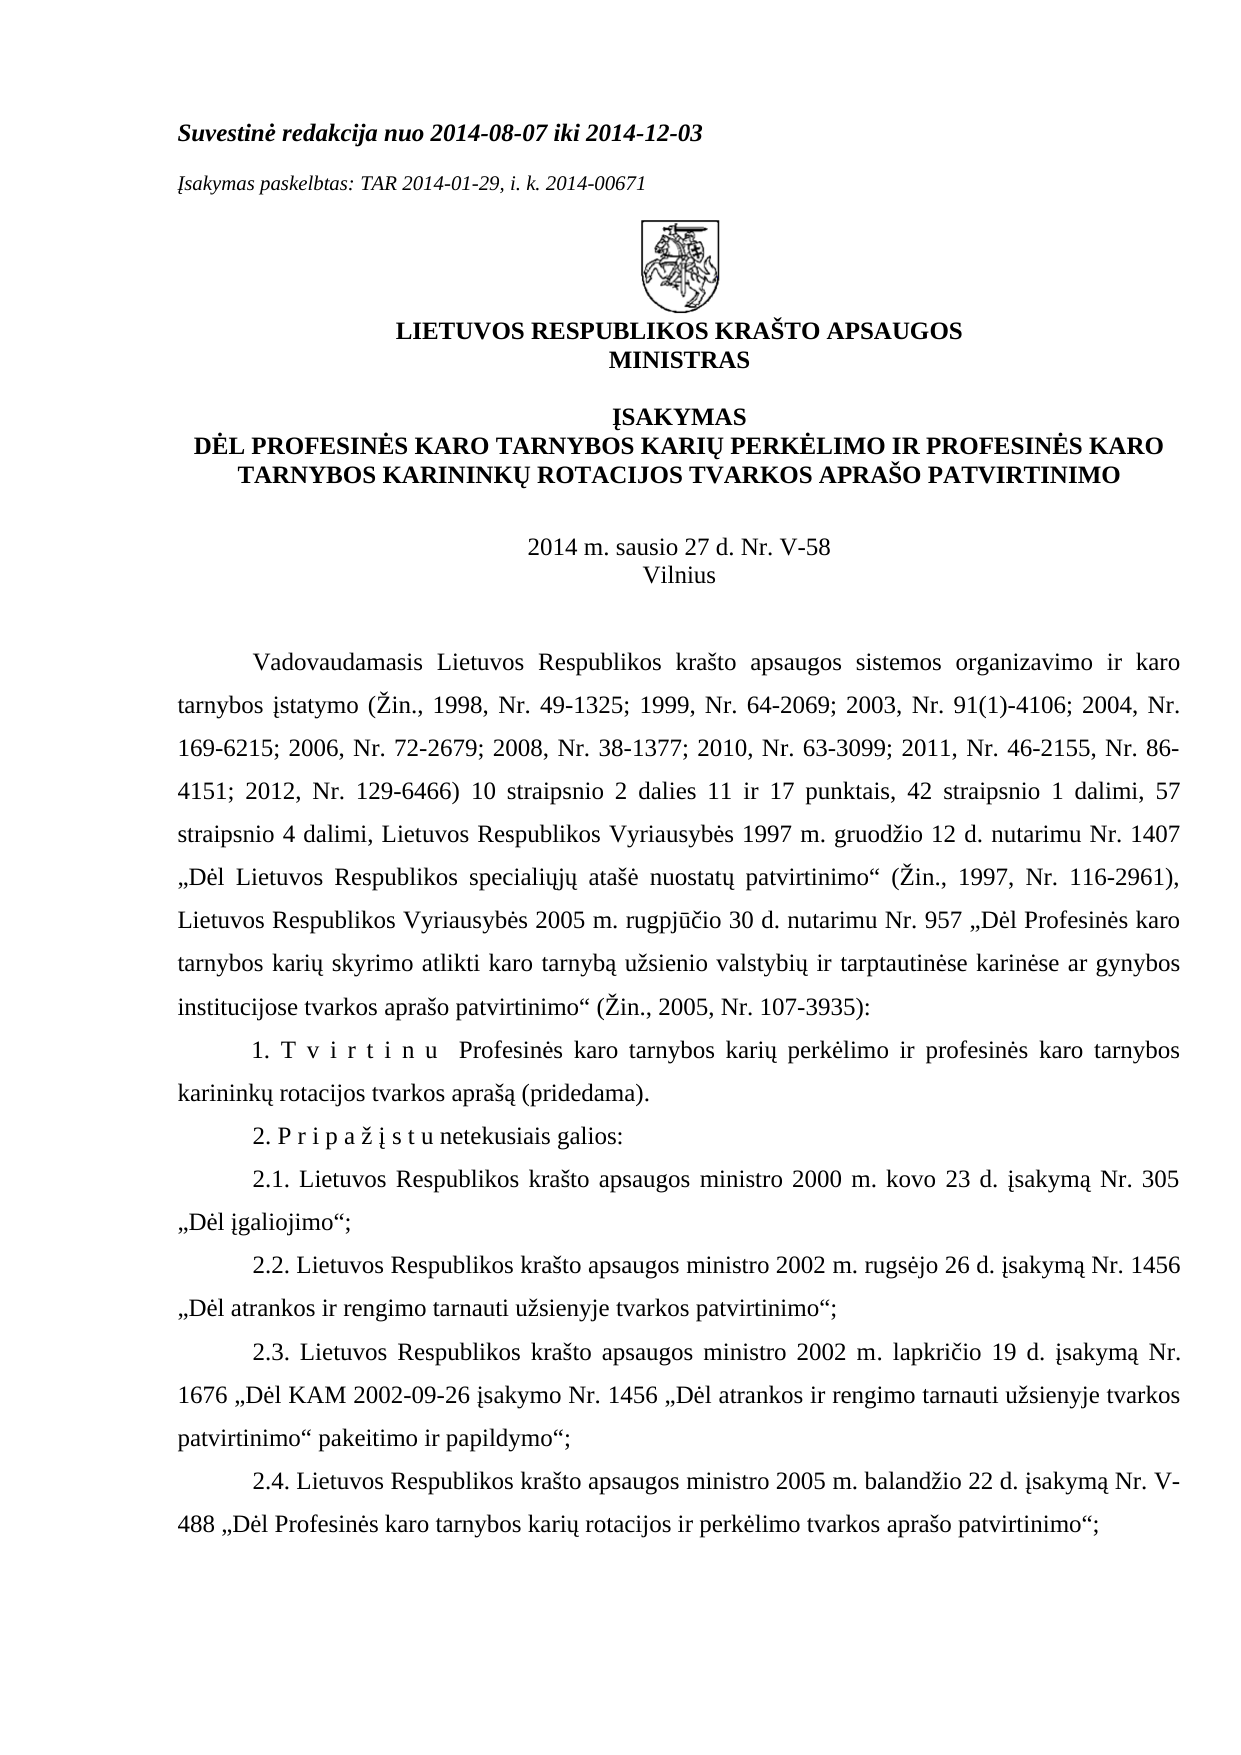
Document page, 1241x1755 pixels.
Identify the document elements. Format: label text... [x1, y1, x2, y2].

text Įsakymas paskelbtas: TAR 2014-01-29, i. k. 2014-00671 [177, 171, 1181, 195]
text Vilnius [177, 560, 1181, 589]
text 1. T v i r t i n u Profesinės karo tarnybos karių perkėlimo ir profesinės karo tarnybos karininkų rotacijos tvarkos aprašą (pridedama). [177, 1035, 1181, 1107]
text MINISTRAS [177, 345, 1181, 373]
text 2.4. Lietuvos Respublikos krašto apsaugos ministro 2005 m. balandžio 22 d. įsakymą Nr. V-488 „Dėl Profesinės karo tarnybos karių rotacijos ir perkėlimo tvarkos aprašo patvirtinimo“; [177, 1466, 1181, 1538]
text Suvestinė redakcija nuo 2014-08-07 iki 2014-12-03 [177, 118, 1181, 147]
text Vadovaudamasis Lietuvos Respublikos krašto apsaugos sistemos organizavimo ir karo tarnybos įstatymo (Žin., 1998, Nr. 49-1325; 1999, Nr. 64-2069; 2003, Nr. 91(1)-4106; 2004, Nr. 169-6215; 2006, Nr. 72-2679; 2008, Nr. 38-1377; 2010, Nr. 63-3099; 2011, Nr. 46-2155, Nr. 86-4151; 2012, Nr. 129-6466) 10 straipsnio 2 dalies 11 ir 17 punktais, 42 straipsnio 1 dalimi, 57 straipsnio 4 dalimi, Lietuvos Respublikos Vyriausybės 1997 m. gruodžio 12 d. nutarimu Nr. 1407 „Dėl Lietuvos Respublikos specialiųjų atašė nuostatų patvirtinimo“ (Žin., 1997, Nr. 116-2961), Lietuvos Respublikos Vyriausybės 2005 m. rugpjūčio 30 d. nutarimu Nr. 957 „Dėl Profesinės karo tarnybos karių skyrimo atlikti karo tarnybą užsienio valstybių ir tarptautinėse karinėse ar gynybos institucijose tvarkos aprašo patvirtinimo“ (Žin., 2005, Nr. 107-3935): [177, 647, 1181, 1020]
text 2.1. Lietuvos Respublikos krašto apsaugos ministro 2000 m. kovo 23 d. įsakymą Nr. 305 „Dėl įgaliojimo“; [177, 1164, 1181, 1236]
text ĮSAKYMAS [177, 402, 1181, 431]
text DĖL PROFESINĖS KARO TARNYBOS KARIŲ PERKĖLIMO IR PROFESINĖS KARO TARNYBOS KARININKŲ ROTACIJOS TVARKOS APRAŠO PATVIRTINIMO [177, 431, 1181, 488]
text 2.2. Lietuvos Respublikos krašto apsaugos ministro 2002 m. rugsėjo 26 d. įsakymą Nr. 1456 „Dėl atrankos ir rengimo tarnauti užsienyje tvarkos patvirtinimo“; [177, 1250, 1181, 1322]
text 2014 m. sausio 27 d. Nr. V-58 [177, 532, 1181, 560]
text LIETUVOS RESPUBLIKOS KRAŠTO APSAUGOS [177, 316, 1181, 345]
text 2.3. Lietuvos Respublikos krašto apsaugos ministro 2002 m. lapkričio 19 d. įsakymą Nr. 1676 „Dėl KAM 2002-09-26 įsakymo Nr. 1456 „Dėl atrankos ir rengimo tarnauti užsienyje tvarkos patvirtinimo“ pakeitimo ir papildymo“; [177, 1337, 1181, 1452]
text 2. P r i p a ž į s t u netekusiais galios: [252, 1121, 1181, 1150]
